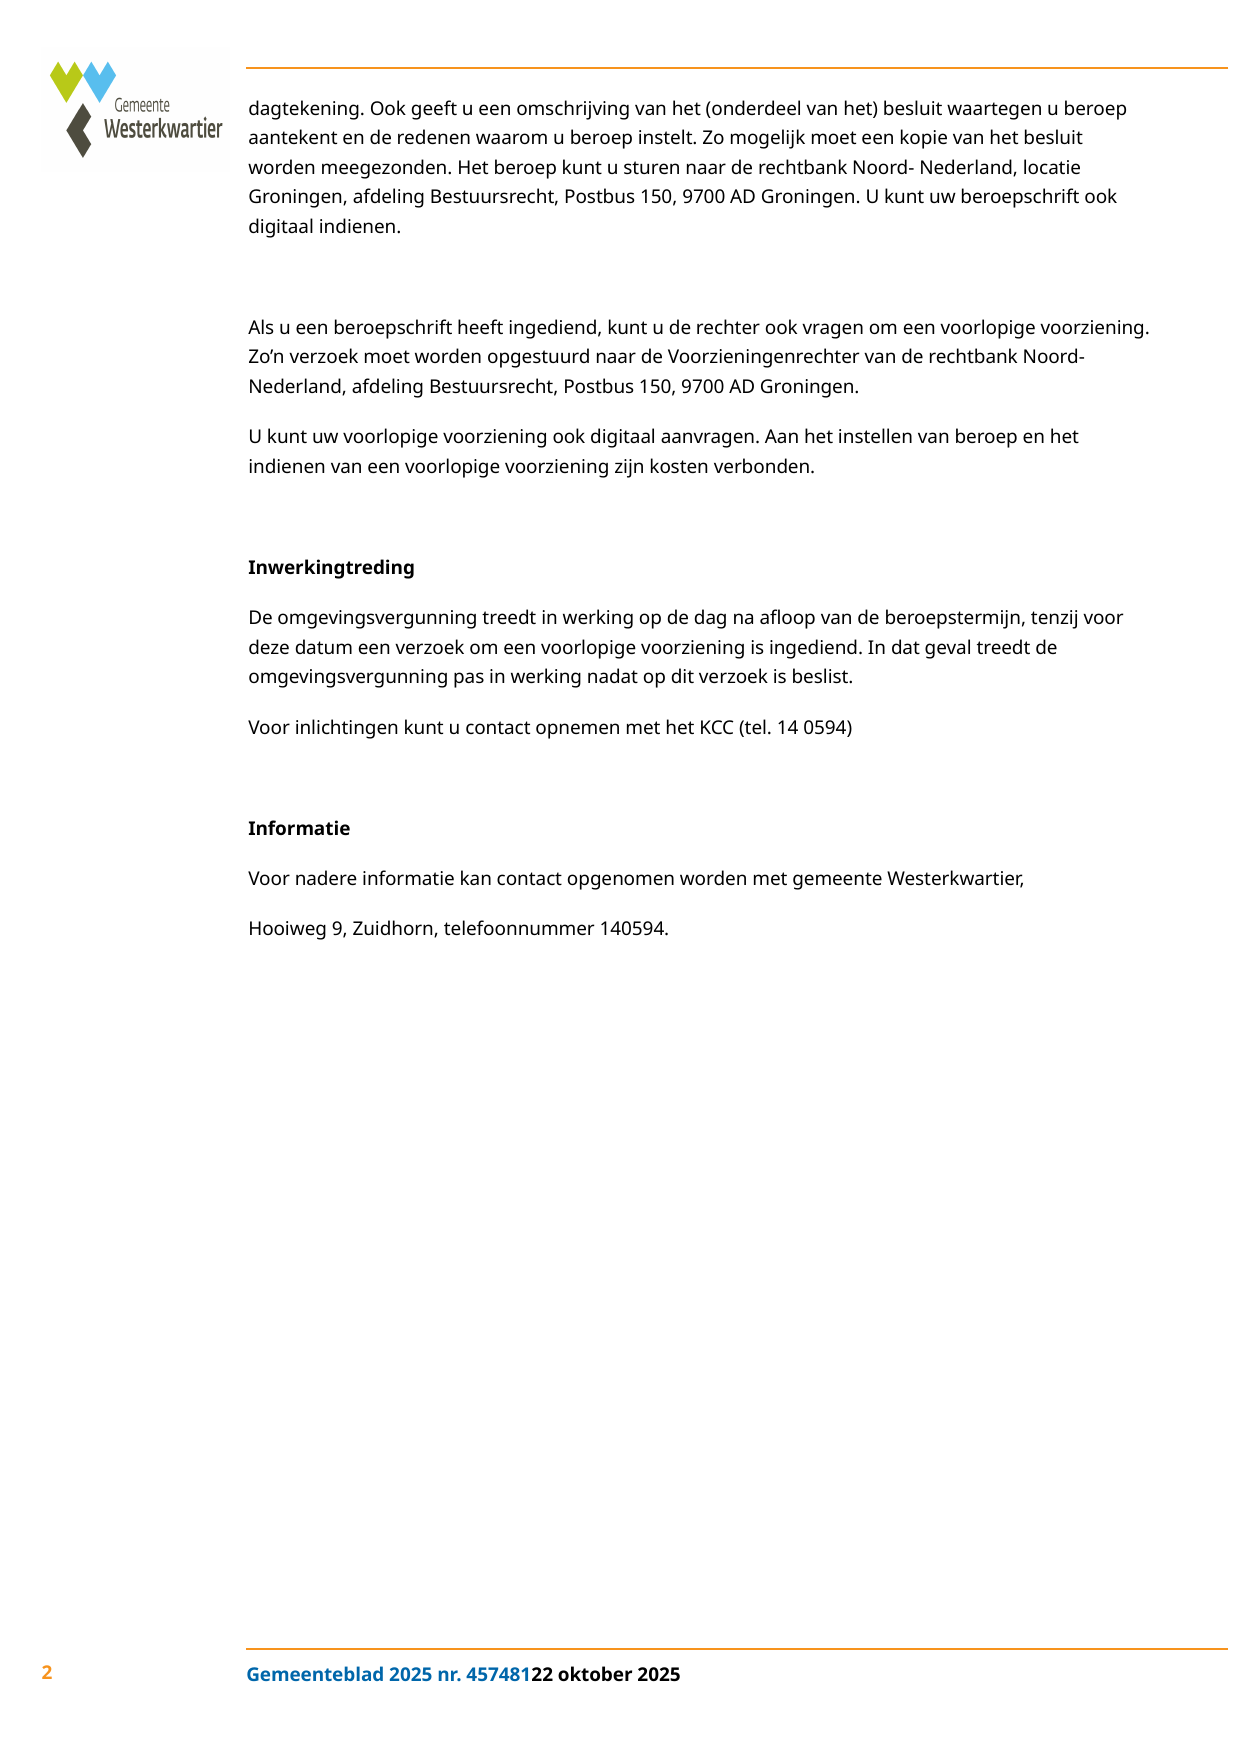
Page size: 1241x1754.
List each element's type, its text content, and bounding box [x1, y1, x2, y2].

text Inwerkingtreding [248, 554, 1152, 580]
text De omgevingsvergunning treedt in werking op de dag na afloop van de beroepstermijn, tenzij voor deze datum een verzoek om een voorlopige voorziening is ingediend. In dat geval treedt de omgevingsvergunning pas in werking nadat op dit verzoek is beslist. [248, 604, 1152, 689]
text Als u een beroepschrift heeft ingediend, kunt u de rechter ook vragen om een voorlopige voorziening. Zo’n verzoek moet worden opgestuurd naar de Voorzieningenrechter van de rechtbank Noord-Nederland, afdeling Bestuursrecht, Postbus 150, 9700 AD Groningen. [248, 314, 1152, 399]
text dagtekening. Ook geeft u een omschrijving van het (onderdeel van het) besluit waartegen u beroep aantekent en de redenen waarom u beroep instelt. Zo mogelijk moet een kopie van het besluit worden meegezonden. Het beroep kunt u sturen naar de rechtbank Noord- Nederland, locatie Groningen, afdeling Bestuursrecht, Postbus 150, 9700 AD Groningen. U kunt uw beroepschrift ook digitaal indienen. [248, 95, 1152, 239]
text Informatie [248, 815, 1152, 841]
text Hooiweg 9, Zuidhorn, telefoonnummer 140594. [248, 916, 1152, 941]
text Voor nadere informatie kan contact opgenomen worden met gemeente Westerkwartier, [248, 865, 1152, 891]
text Voor inlichtingen kunt u contact opnemen met het KCC (tel. 14 0594) [248, 714, 1152, 740]
text U kunt uw voorlopige voorziening ook digitaal aanvragen. Aan het instellen van beroep en het indienen van een voorlopige voorziening zijn kosten verbonden. [248, 423, 1152, 479]
picture [41, 47, 231, 172]
